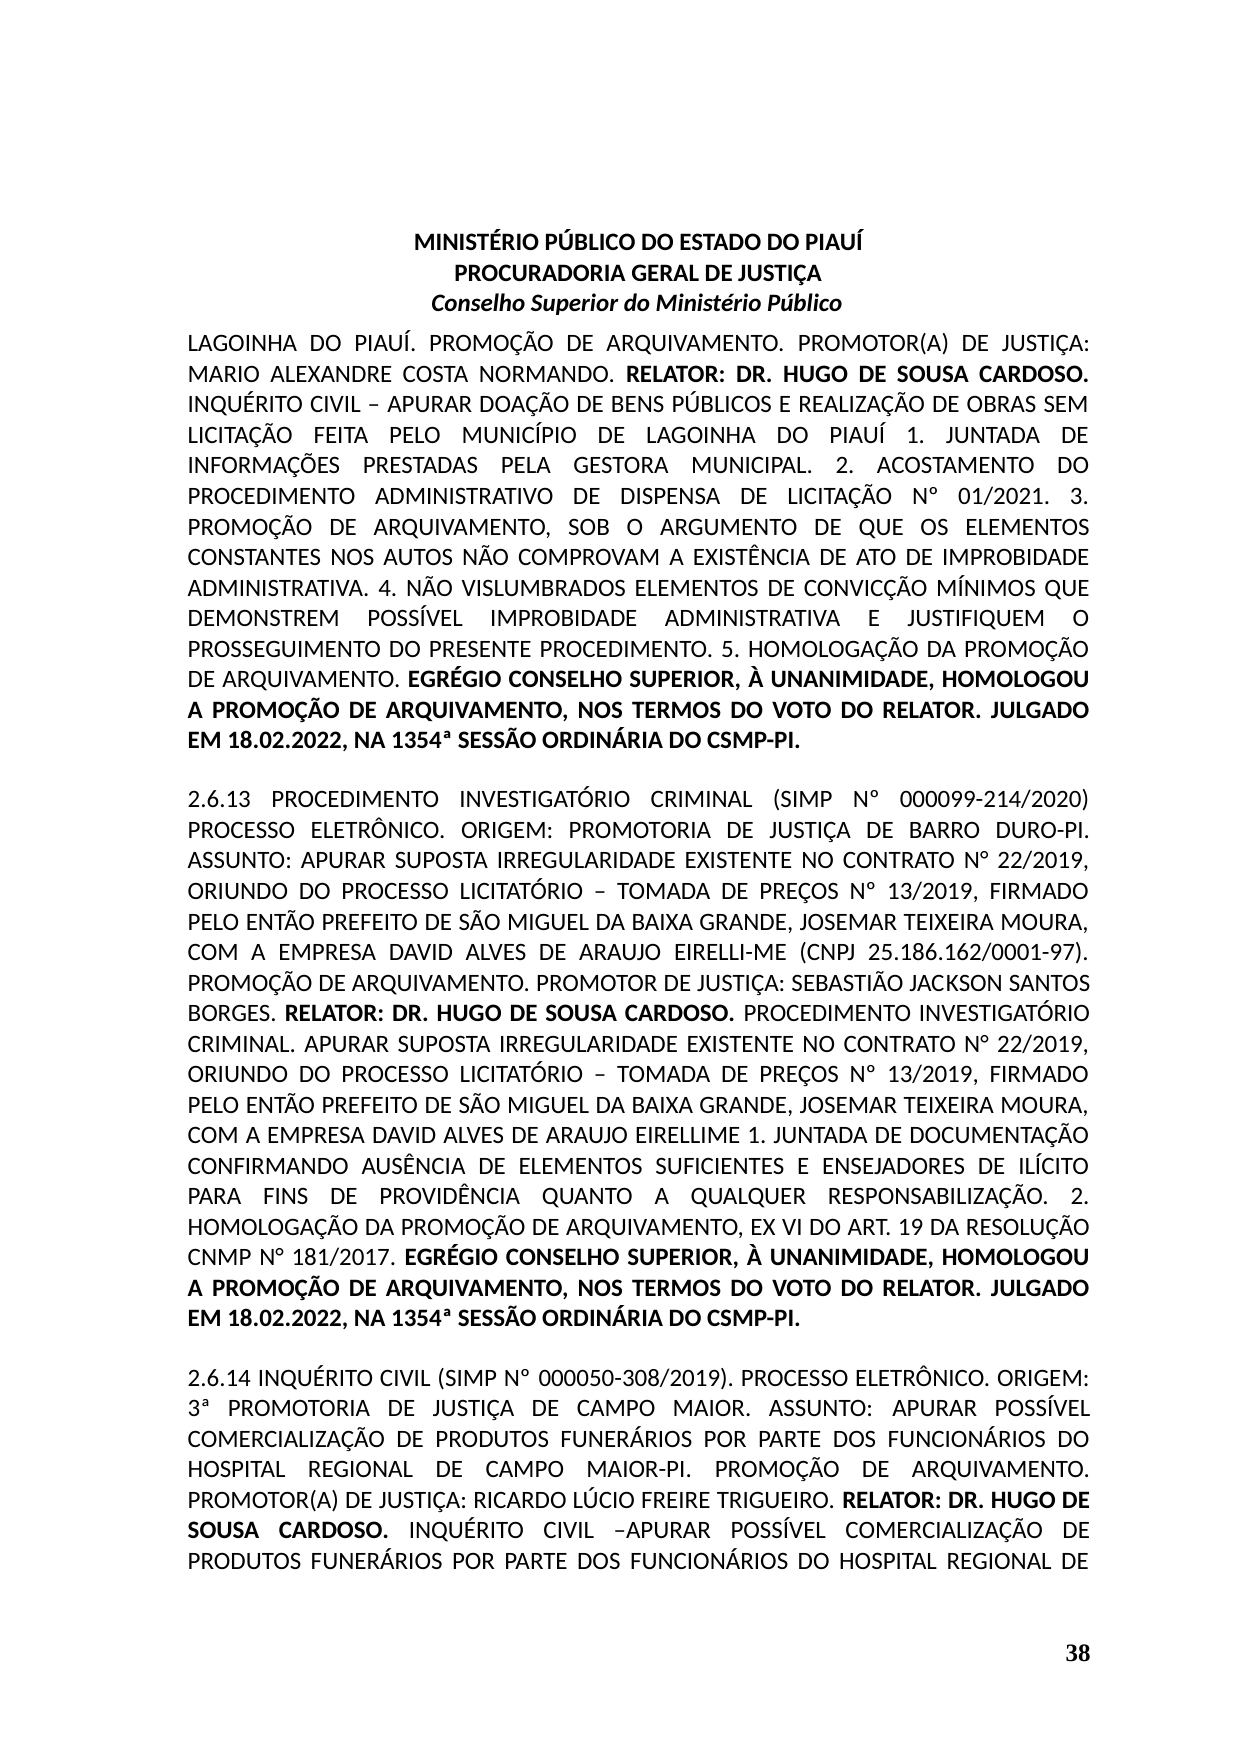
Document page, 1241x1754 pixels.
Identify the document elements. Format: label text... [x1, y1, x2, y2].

text LAGOINHA DO PIAUÍ. PROMOÇÃO DE ARQUIVAMENTO. PROMOTOR(A) DE JUSTIÇA: MARIO ALEXANDRE COSTA NORMANDO. RELATOR: DR. HUGO DE SOUSA CARDOSO. INQUÉRITO CIVIL – APURAR DOAÇÃO DE BENS PÚBLICOS E REALIZAÇÃO DE OBRAS SEM LICITAÇÃO FEITA PELO MUNICÍPIO DE LAGOINHA DO PIAUÍ 1. Juntada de informações prestadas pela gestora municipal. 2. Acostamento do Procedimento Administrativo de Dispensa de Licitação nº 01/2021. 3. PROMOÇÃO DE ARQUIVAMENTO, sob o argumento de que os elementos constantes nos autos não comprovam a existência de ato de improbidade administrativa. 4. Não vislumbrados elementos de convicção mínimos que demonstrem possível improbidade administrativa e justifiquem o prosseguimento do presente procedimento. 5. HOMOLOGAÇÃO DA PROMOÇÃO DE ARQUIVAMENTO. EGRÉGIO CONSELHO SUPERIOR, À UNANIMIDADE, HOMOLOGOU A PROMOÇÃO DE ARQUIVAMENTO, NOS TERMOS DO VOTO Do Relator. JULGADO EM 18.02.2022, NA 1354ª SESSÃO ORDINÁRIA DO CSMP-PI. [187, 327, 1090, 755]
text 2.6.14 INQUÉRITO CIVIL (SIMP Nº 000050-308/2019). PROCESSO ELETRÔNICO. ORIGEM: 3ª PROMOTORIA DE JUSTIÇA DE CAMPO MAIOR. ASSUNTO: APURAR POSSÍVEL COMERCIALIZAÇÃO DE PRODUTOS FUNERÁRIOS POR PARTE DOS FUNCIONÁRIOS DO HOSPITAL REGIONAL DE CAMPO MAIOR-PI. PROMOÇÃO DE ARQUIVAMENTO. PROMOTOR(A) DE JUSTIÇA: RICARDO LÚCIO FREIRE TRIGUEIRO. RELATOR: DR. HUGO DE SOUSA CARDOSO. INQUÉRITO CIVIL –APURAR POSSÍVEL COMERCIALIZAÇÃO DE PRODUTOS FUNERÁRIOS POR PARTE DOS FUNCIONÁRIOS DO HOSPITAL REGIONAL DE [187, 1362, 1090, 1575]
text 2.6.13 PROCEDIMENTO INVESTIGATÓRIO CRIMINAL (SIMP Nº 000099-214/2020) PROCESSO ELETRÔNICO. ORIGEM: PROMOTORIA DE JUSTIÇA DE BARRO DURO-PI. ASSUNTO: APURAR SUPOSTA IRREGULARIDADE EXISTENTE NO CONTRATO N° 22/2019, ORIUNDO DO PROCESSO LICITATÓRIO – TOMADA DE PREÇOS Nº 13/2019, FIRMADO PELO ENTÃO PREFEITO DE SÃO MIGUEL DA BAIXA GRANDE, JOSEMAR TEIXEIRA MOURA, COM A EMPRESA DAVID ALVES DE ARAUJO EIRELLI-ME (CNPJ 25.186.162/0001-97). PROMOÇÃO DE ARQUIVAMENTO. PROMOTOR DE JUSTIÇA: SEBASTIÃO JACKSON SANTOS BORGES. RELATOR: DR. HUGO DE SOUSA CARDOSO. PROCEDIMENTO INVESTIGATÓRIO CRIMINAL. APURAR SUPOSTA IRREGULARIDADE EXISTENTE NO CONTRATO N° 22/2019, ORIUNDO DO PROCESSO LICITATÓRIO – TOMADA DE PREÇOS Nº 13/2019, FIRMADO PELO ENTÃO PREFEITO DE SÃO MIGUEL DA BAIXA GRANDE, JOSEMAR TEIXEIRA MOURA, COM A EMPRESA DAVID ALVES DE ARAUJO EIRELLIME 1. Juntada de documentação confirmando ausência de elementos suficientes e ensejadores de ilícito para fins de providência quanto a qualquer responsabilização. 2. Homologação da promoção de Arquivamento, ex vi do art. 19 da Resolução CNMP n° 181/2017. EGRÉGIO CONSELHO SUPERIOR, À UNANIMIDADE, HOMOLOGOU A PROMOÇÃO DE ARQUIVAMENTO, NOS TERMOS DO VOTO Do Relator. JULGADO EM 18.02.2022, NA 1354ª SESSÃO ORDINÁRIA DO CSMP-PI. [187, 783, 1090, 1333]
